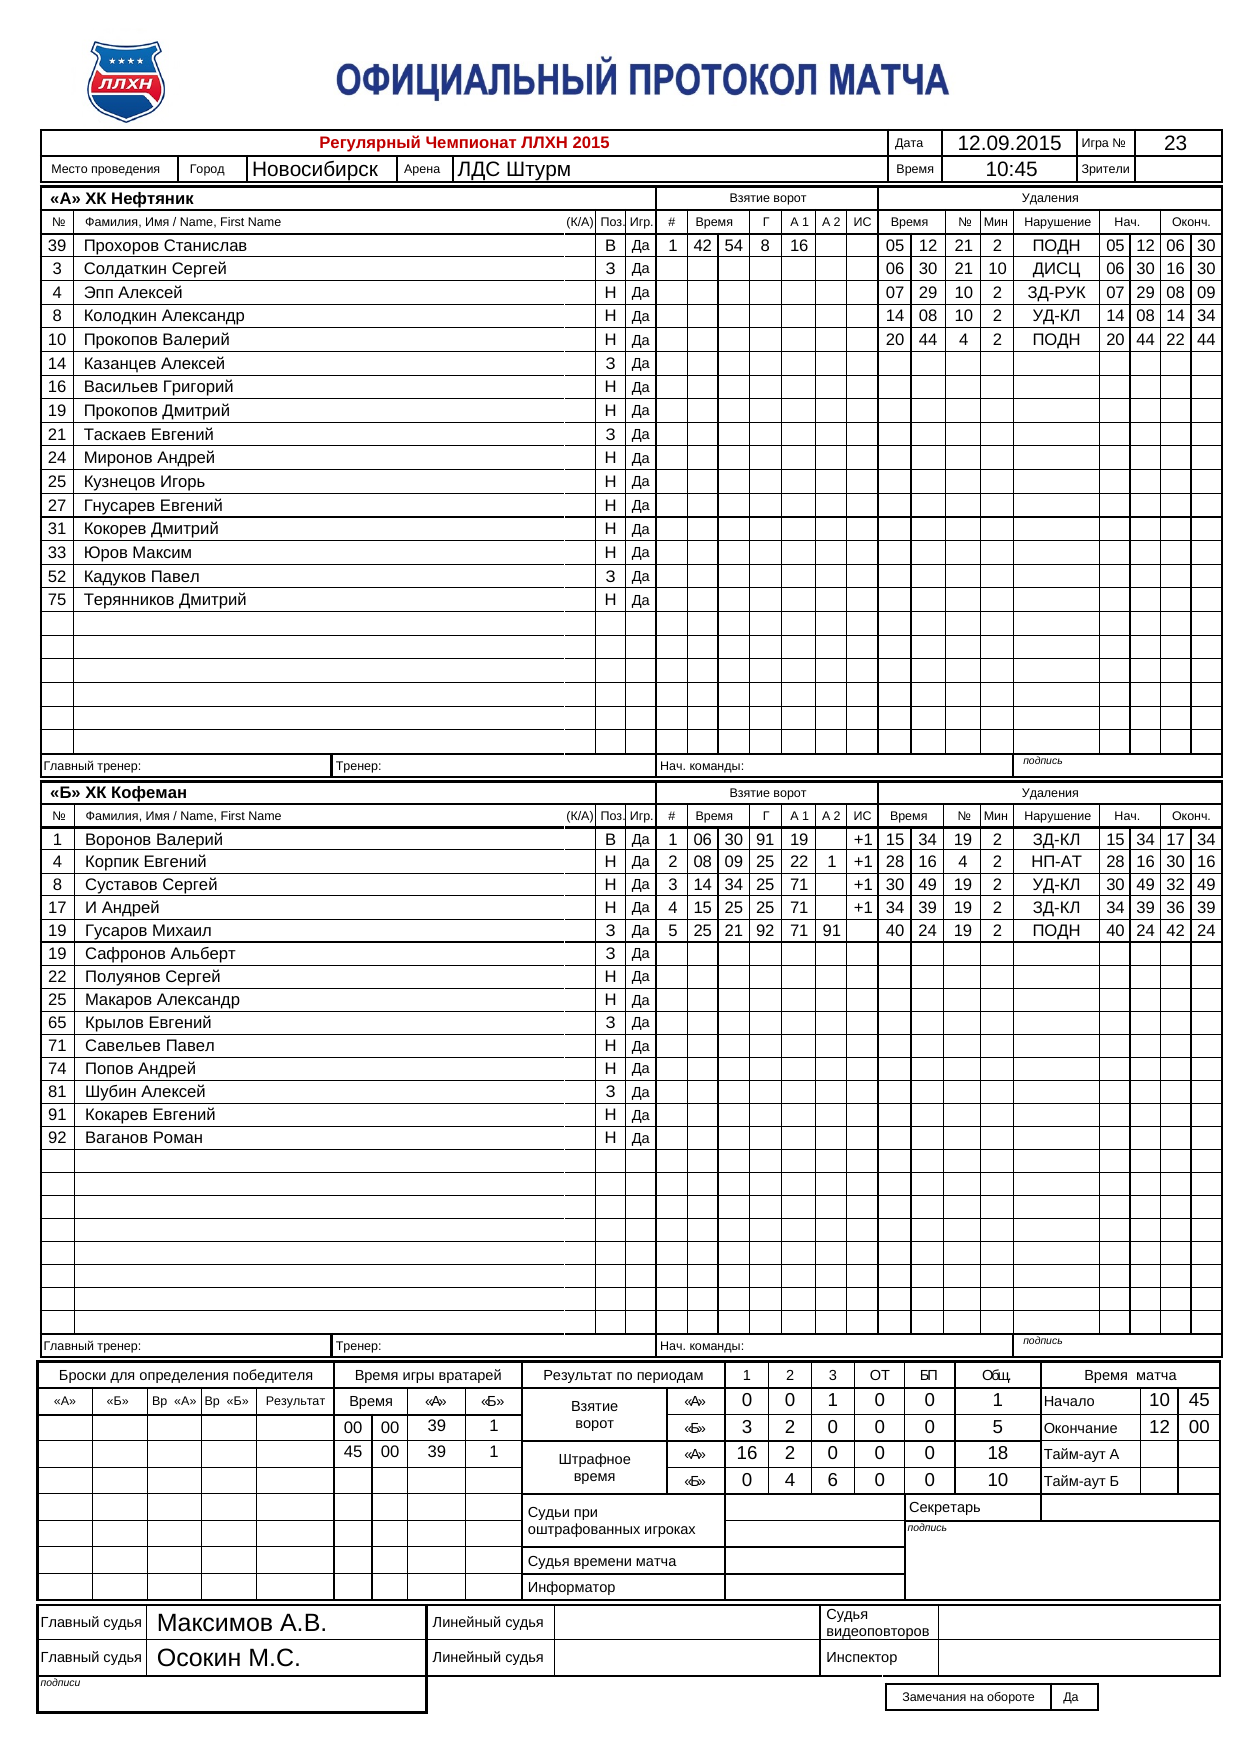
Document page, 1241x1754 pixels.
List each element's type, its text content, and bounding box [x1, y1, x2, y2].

table_cell [981, 683, 1013, 706]
table_header Результат по периодам [523, 1363, 724, 1387]
table_header Игра № [1078, 131, 1134, 155]
table_cell 30 [879, 874, 910, 895]
table_cell ПОДН [1014, 235, 1099, 256]
table_cell [816, 1104, 846, 1126]
table_cell [912, 989, 943, 1011]
table_cell [74, 707, 564, 729]
table_cell [565, 1127, 595, 1149]
table_cell [719, 966, 749, 987]
table_cell [782, 1104, 815, 1126]
table_cell [944, 1104, 980, 1126]
table_cell Савельев Павел [75, 1035, 564, 1057]
table_cell 2 [981, 281, 1013, 303]
table_cell [912, 943, 943, 964]
table_cell [946, 376, 980, 398]
table_cell [257, 1416, 333, 1440]
table_cell [42, 683, 73, 706]
table_cell [1100, 1035, 1129, 1057]
table_cell 0 [726, 1468, 768, 1493]
table_cell [879, 1104, 910, 1126]
table_cell [657, 328, 687, 351]
table_cell № [42, 211, 73, 233]
table_cell Кокорев Дмитрий [74, 518, 564, 540]
table_cell [565, 920, 595, 941]
table_cell [1192, 470, 1221, 493]
table_cell 34 [719, 874, 749, 895]
table_cell Терянников Дмитрий [74, 588, 564, 611]
table_header Время игры вратарей [335, 1363, 521, 1387]
table_cell 65 [42, 1012, 74, 1033]
table_cell [1014, 1035, 1099, 1057]
table_cell [879, 966, 910, 987]
table_cell [626, 1288, 655, 1310]
table_cell [719, 1150, 749, 1172]
table_cell [946, 494, 980, 516]
table_cell [626, 636, 655, 658]
table_cell [1161, 730, 1190, 753]
table_cell [782, 281, 815, 303]
table_cell [657, 659, 687, 682]
table_cell [657, 281, 687, 303]
table_cell [42, 730, 73, 753]
table_cell [816, 683, 846, 706]
table_cell Игр. [626, 805, 655, 826]
table_cell [688, 446, 717, 469]
table_cell [912, 612, 945, 634]
table_cell [782, 966, 815, 987]
table_cell [1161, 423, 1190, 445]
table_cell [1014, 1219, 1099, 1241]
table_cell [1192, 518, 1221, 540]
table_cell Информатор [523, 1575, 724, 1599]
table_cell 10 [946, 281, 980, 303]
table_cell УД-КЛ [1014, 874, 1099, 895]
table_cell [565, 1196, 595, 1218]
table_cell [981, 1173, 1013, 1195]
table_cell «А» [408, 1389, 465, 1413]
table_cell [1131, 399, 1160, 422]
table_cell [688, 1265, 717, 1287]
table_cell [688, 494, 717, 516]
table_cell Город [179, 157, 246, 181]
table_cell [626, 1150, 655, 1172]
table_cell 21 [946, 257, 980, 280]
table_cell [847, 470, 877, 493]
table_cell [1131, 1012, 1160, 1033]
table_cell Суставов Сергей [75, 874, 564, 895]
table_cell Н [596, 281, 625, 303]
table_cell [1014, 423, 1099, 445]
table_cell ДИСЦ [1014, 257, 1099, 280]
table_cell 25 [42, 470, 73, 493]
table_cell [565, 376, 595, 398]
table_cell [782, 659, 815, 682]
table_cell [944, 1058, 980, 1079]
table_cell [1100, 470, 1129, 493]
table_cell [257, 1521, 333, 1546]
table_cell 10:45 [943, 157, 1076, 181]
table_cell Время [335, 1389, 407, 1413]
table_cell ЗД-КЛ [1014, 896, 1099, 918]
table_cell 6 [812, 1468, 854, 1493]
table_cell 16 [1161, 257, 1190, 280]
table_cell [847, 541, 877, 564]
table_cell Новосибирск [248, 157, 396, 181]
table_cell [1161, 1265, 1190, 1287]
table_cell [816, 730, 846, 753]
table_cell [565, 874, 595, 895]
table_cell [1131, 683, 1160, 706]
table_cell [148, 1468, 201, 1493]
table_cell [782, 1058, 815, 1079]
table_cell 81 [42, 1081, 74, 1103]
table_cell [944, 1150, 980, 1172]
table_cell подпись [1014, 1335, 1221, 1356]
table_cell 1 [657, 235, 687, 256]
table_cell [879, 518, 910, 540]
table_header Замечания на обороте [887, 1685, 1050, 1709]
table_cell [42, 636, 73, 658]
table_cell [944, 1196, 980, 1218]
table_cell [657, 707, 687, 729]
table_cell [782, 518, 815, 540]
table_cell [879, 423, 910, 445]
table_cell [879, 399, 910, 422]
table_cell УД-КЛ [1014, 305, 1099, 327]
table_cell [626, 659, 655, 682]
table_cell [1131, 352, 1160, 374]
table_cell [1100, 1058, 1129, 1079]
table_cell [946, 541, 980, 564]
table_cell [39, 1574, 92, 1599]
table_cell [1131, 446, 1160, 469]
table_cell [879, 446, 910, 469]
table_cell [1131, 565, 1160, 587]
table_cell [1161, 1288, 1190, 1310]
table_cell [1161, 1242, 1190, 1264]
table_cell [981, 541, 1013, 564]
table_cell [816, 1288, 846, 1310]
table_cell [1192, 1127, 1221, 1149]
table_cell 15 [1100, 829, 1129, 849]
table_cell [816, 446, 846, 469]
table_cell З [596, 920, 625, 941]
table_cell [782, 707, 815, 729]
table_cell [1014, 989, 1099, 1011]
table_cell 19 [42, 920, 74, 941]
table_cell [981, 612, 1013, 634]
table_cell [74, 659, 564, 682]
table_cell [981, 989, 1013, 1011]
table_cell [1131, 494, 1160, 516]
table_cell [466, 1574, 521, 1599]
table_cell [1179, 1441, 1219, 1467]
table_cell [1192, 659, 1221, 682]
table_cell 06 [879, 257, 910, 280]
table_cell [1161, 352, 1190, 374]
table_cell 2 [657, 850, 687, 872]
table_cell [939, 1606, 1219, 1639]
table_cell 42 [688, 235, 717, 256]
table_cell 30 [1131, 257, 1160, 280]
table_cell [750, 305, 781, 327]
table_cell 22 [1161, 328, 1190, 351]
table_cell [816, 1311, 846, 1333]
table_cell [1131, 636, 1160, 658]
table_cell 71 [782, 874, 815, 895]
table_cell Прокопов Дмитрий [74, 399, 564, 422]
table_cell Н [596, 588, 625, 611]
table_cell [816, 494, 846, 516]
table_cell [750, 281, 781, 303]
table_cell 0 [855, 1442, 904, 1467]
table_cell [750, 1104, 781, 1126]
table_cell Штрафное время [523, 1442, 666, 1493]
table_cell [202, 1441, 256, 1467]
table_cell 30 [1192, 257, 1221, 280]
table_cell [1100, 1150, 1129, 1172]
table_cell [944, 1242, 980, 1264]
table_cell 30 [1192, 235, 1221, 256]
table_cell [1100, 1311, 1129, 1333]
table_cell [565, 494, 595, 516]
table_cell [816, 257, 846, 280]
table_cell [657, 518, 687, 540]
table_cell [719, 1288, 749, 1310]
table_cell [373, 1547, 407, 1573]
table_cell [42, 1288, 74, 1310]
table_cell [782, 399, 815, 422]
table_cell [847, 588, 877, 611]
table_cell [847, 636, 877, 658]
table_cell 10 [981, 257, 1013, 280]
table_cell +1 [847, 896, 877, 918]
table_cell 0 [855, 1468, 904, 1493]
table_cell [939, 1640, 1219, 1675]
table_cell 15 [879, 829, 910, 849]
table_cell Да [626, 541, 655, 564]
table_cell [626, 1173, 655, 1195]
table_cell [782, 470, 815, 493]
table_cell [816, 1196, 846, 1218]
table_cell [782, 423, 815, 445]
table_cell 06 [688, 829, 717, 849]
table_cell [816, 966, 846, 987]
table_cell подпись [1014, 755, 1221, 776]
table_cell 0 [905, 1442, 954, 1467]
table_cell [688, 1058, 717, 1079]
table_cell Судья видеоповторов [821, 1606, 938, 1639]
table_cell [782, 1081, 815, 1103]
table_cell [1192, 989, 1221, 1011]
table_cell [847, 1127, 877, 1149]
table_cell [719, 612, 749, 634]
table_cell 25 [42, 989, 74, 1011]
table_cell 1 [657, 829, 687, 849]
table_header Время матча [1042, 1363, 1219, 1387]
table_cell [1192, 588, 1221, 611]
table_cell [657, 730, 687, 753]
table_cell 32 [1161, 874, 1190, 895]
table_cell Нач. [1100, 805, 1160, 826]
table_cell Гусаров Михаил [75, 920, 564, 941]
table_cell Да [626, 1012, 655, 1033]
table_cell [1161, 659, 1190, 682]
table_cell [782, 1242, 815, 1264]
table_cell [879, 470, 910, 493]
table_cell [596, 1288, 625, 1310]
table_cell [626, 730, 655, 753]
table_cell Прохоров Станислав [74, 235, 564, 256]
table_cell [912, 1311, 943, 1333]
table_cell +1 [847, 829, 877, 849]
table_cell Да [626, 257, 655, 280]
table_cell [657, 1127, 687, 1149]
table_cell [408, 1547, 465, 1573]
table_header Дата [889, 131, 941, 155]
table_cell 00 [373, 1441, 407, 1467]
table_cell [981, 1081, 1013, 1103]
table_cell [912, 683, 945, 706]
table_cell А 2 [816, 211, 846, 233]
table_cell [912, 352, 945, 374]
table_cell [1161, 943, 1190, 964]
table_cell [688, 730, 717, 753]
table_cell [42, 612, 73, 634]
table_cell [688, 989, 717, 1011]
table_cell [1014, 1196, 1099, 1218]
table_cell [1014, 943, 1099, 964]
table_cell Осокин М.С. [147, 1640, 425, 1675]
table_cell [1100, 1012, 1129, 1033]
table_cell [847, 518, 877, 540]
table_cell 19 [944, 920, 980, 941]
table_cell [719, 1196, 749, 1218]
table_cell Время [879, 211, 945, 233]
table_cell [565, 1012, 595, 1033]
table_cell 2 [769, 1442, 811, 1467]
table_cell [944, 1081, 980, 1103]
table_cell 2 [981, 235, 1013, 256]
table_cell 33 [42, 541, 73, 564]
table_cell [657, 423, 687, 445]
table_cell Нарушение [1014, 211, 1099, 233]
table_cell [202, 1547, 256, 1573]
table_cell [719, 446, 749, 469]
table_cell [1131, 423, 1160, 445]
table_cell [912, 376, 945, 398]
table_cell [1100, 1196, 1129, 1218]
table_cell [782, 541, 815, 564]
table_cell Да [626, 896, 655, 918]
table_cell [1131, 1104, 1160, 1126]
table_cell [1161, 588, 1190, 611]
table_header Взятие ворот [657, 783, 877, 803]
table_cell З [596, 352, 625, 374]
table_cell 8 [42, 874, 74, 895]
table_cell Линейный судья [428, 1640, 554, 1675]
table_cell [719, 1035, 749, 1057]
table_cell [981, 659, 1013, 682]
table_cell Время [889, 157, 941, 181]
table_cell Г [750, 211, 781, 233]
table_cell Поз. [596, 211, 625, 233]
table_cell Зрители [1078, 157, 1134, 181]
table_cell НП-АТ [1014, 850, 1099, 872]
table_cell З [596, 1081, 625, 1103]
table_cell Н [596, 376, 625, 398]
table_cell Н [596, 494, 625, 516]
table_cell [626, 1219, 655, 1241]
table_cell 49 [1192, 874, 1221, 895]
table_cell З [596, 257, 625, 280]
table_cell [847, 328, 877, 351]
table_cell [257, 1468, 333, 1493]
table_cell [1131, 1219, 1160, 1241]
table_cell [1192, 707, 1221, 729]
table_cell [1161, 1081, 1190, 1103]
table_cell [657, 470, 687, 493]
table_cell [946, 446, 980, 469]
table_cell [782, 683, 815, 706]
table_cell [879, 352, 910, 374]
table_cell [1014, 565, 1099, 587]
table_cell [93, 1441, 147, 1467]
table_cell [981, 1150, 1013, 1172]
table_cell 30 [719, 829, 749, 849]
table_cell [688, 518, 717, 540]
table_header «Б» ХК Кофеман [42, 783, 655, 803]
table_cell [335, 1494, 371, 1520]
table_cell [565, 966, 595, 987]
table_cell [719, 470, 749, 493]
table_cell Гнусарев Евгений [74, 494, 564, 516]
table_cell [1192, 1081, 1221, 1103]
table_cell [816, 541, 846, 564]
table_cell [42, 1242, 74, 1264]
table_cell [688, 612, 717, 634]
table_cell ЗД-РУК [1014, 281, 1099, 303]
table_cell [75, 1219, 564, 1241]
table_cell [944, 943, 980, 964]
table_cell 8 [42, 305, 73, 327]
table_cell [1100, 1288, 1129, 1310]
table_cell [657, 1219, 687, 1241]
table_cell [1192, 1219, 1221, 1241]
table_cell 71 [782, 896, 815, 918]
table_cell [847, 1265, 877, 1287]
table_cell [1161, 707, 1190, 729]
table_cell [719, 1311, 749, 1333]
table_cell [750, 1288, 781, 1310]
table_cell [1014, 1058, 1099, 1079]
table_cell Н [596, 1058, 625, 1079]
table_cell [688, 683, 717, 706]
table_cell [944, 1288, 980, 1310]
table_cell [596, 683, 625, 706]
table_cell [782, 1150, 815, 1172]
table_cell [1014, 376, 1099, 398]
table_cell [750, 1173, 781, 1195]
table_cell [946, 612, 980, 634]
table_cell [657, 1288, 687, 1310]
table_cell 5 [956, 1415, 1040, 1440]
table_cell Корпик Евгений [75, 850, 564, 872]
table_cell [816, 423, 846, 445]
table_cell [148, 1574, 201, 1599]
table_cell 91 [750, 829, 781, 849]
table_cell [1192, 683, 1221, 706]
table_cell [912, 1219, 943, 1241]
table_cell [257, 1494, 333, 1520]
table_cell [626, 1265, 655, 1287]
table_header 3 [812, 1363, 854, 1387]
table_cell Да [626, 328, 655, 351]
table_cell [657, 683, 687, 706]
table_cell [688, 470, 717, 493]
table_cell «Б» [668, 1415, 724, 1440]
table_cell Да [626, 1081, 655, 1103]
table_cell 44 [1192, 328, 1221, 351]
table_cell 15 [688, 896, 717, 918]
table_cell [816, 376, 846, 398]
table_cell [719, 399, 749, 422]
table_cell [719, 352, 749, 374]
table_cell [1014, 1311, 1099, 1333]
table_cell 25 [688, 920, 717, 941]
table_cell Да [626, 518, 655, 540]
table_cell 19 [944, 874, 980, 895]
table_cell [1014, 1242, 1099, 1264]
table_cell [75, 1265, 564, 1287]
table_cell А 2 [816, 805, 846, 826]
table_cell 10 [956, 1468, 1040, 1493]
table_cell [1192, 399, 1221, 422]
table_cell [688, 966, 717, 987]
table_header Удаления [879, 188, 1221, 209]
table_cell подпись [906, 1522, 1219, 1599]
table_cell [688, 1081, 717, 1103]
table_cell +1 [847, 850, 877, 872]
table_cell [1192, 730, 1221, 753]
table_cell № [944, 805, 980, 826]
table_cell [42, 1196, 74, 1218]
table_cell [39, 1468, 92, 1493]
table_cell [912, 1242, 943, 1264]
table_cell [39, 1547, 92, 1573]
table_cell [719, 423, 749, 445]
table_cell [93, 1574, 147, 1599]
table_cell Арена [398, 157, 452, 181]
table_cell [944, 989, 980, 1011]
table_cell Да [626, 943, 655, 964]
table_cell [944, 1127, 980, 1149]
table_cell 25 [750, 850, 781, 872]
table_cell [565, 943, 595, 964]
table_header Броски для определения победителя [39, 1363, 333, 1387]
table_cell Да [626, 305, 655, 327]
table_cell [1014, 636, 1099, 658]
table_cell 44 [1131, 328, 1160, 351]
table_cell «А» [39, 1389, 92, 1413]
table_cell [93, 1416, 147, 1440]
table_cell Да [626, 281, 655, 303]
table_cell [688, 1173, 717, 1195]
table_cell [912, 446, 945, 469]
table_cell [981, 966, 1013, 987]
table_cell Главный тренер: [42, 1335, 330, 1356]
table_cell [688, 1127, 717, 1149]
table_cell [782, 612, 815, 634]
table_cell [719, 1219, 749, 1241]
table_cell [912, 494, 945, 516]
table_cell [565, 1265, 595, 1287]
table_cell [148, 1547, 201, 1573]
table_cell [816, 1035, 846, 1057]
table_cell [816, 874, 846, 895]
table_cell [657, 257, 687, 280]
table_cell [657, 1265, 687, 1287]
table_cell [74, 636, 564, 658]
table_cell [719, 565, 749, 587]
table_cell [719, 943, 749, 964]
table_cell Н [596, 1104, 625, 1126]
table_cell [719, 376, 749, 398]
table_cell [816, 1081, 846, 1103]
table_cell [912, 1058, 943, 1079]
table_cell [565, 541, 595, 564]
table_cell ИС [847, 805, 877, 826]
table_cell [1192, 612, 1221, 634]
table_cell [202, 1521, 256, 1546]
table_cell [847, 683, 877, 706]
table_cell # [657, 211, 687, 233]
table_cell Главный судья [39, 1606, 146, 1639]
table_cell [1100, 1219, 1129, 1241]
table_cell [879, 659, 910, 682]
table_cell [565, 257, 595, 280]
table_cell [688, 636, 717, 658]
table_cell [1131, 966, 1160, 987]
table_cell 21 [719, 920, 749, 941]
table_cell [750, 376, 781, 398]
table_cell 31 [42, 518, 73, 540]
table_cell ЛДС Штурм [454, 157, 887, 181]
table_cell 30 [1100, 874, 1129, 895]
table_cell 34 [879, 896, 910, 918]
table_cell [1161, 565, 1190, 587]
table_cell [879, 541, 910, 564]
table_cell [750, 1081, 781, 1103]
table_cell [879, 588, 910, 611]
table_cell [847, 1150, 877, 1172]
table_cell [39, 1494, 92, 1520]
table_cell [1014, 352, 1099, 374]
table_cell [1192, 565, 1221, 587]
table_cell [408, 1574, 465, 1599]
table_cell [981, 1035, 1013, 1057]
table_cell 19 [944, 829, 980, 849]
table_cell [981, 1058, 1013, 1079]
table_cell Юров Максим [74, 541, 564, 564]
table_cell 0 [812, 1415, 854, 1440]
table_cell [148, 1416, 201, 1440]
table_cell Н [596, 518, 625, 540]
table_cell [1100, 1242, 1129, 1264]
picture [5, 28, 1179, 129]
table_cell 16 [726, 1442, 768, 1467]
table_cell [75, 1288, 564, 1310]
table_cell 2 [981, 920, 1013, 941]
table_cell [1161, 683, 1190, 706]
table_cell [688, 1196, 717, 1218]
table_cell [75, 1150, 564, 1172]
table_cell Прокопов Валерий [74, 328, 564, 351]
table_cell [719, 989, 749, 1011]
table_cell 12 [1141, 1415, 1177, 1440]
table_cell [1014, 541, 1099, 564]
table_cell Н [596, 399, 625, 422]
table_cell [1131, 943, 1160, 964]
table_cell [946, 399, 980, 422]
table_cell 14 [42, 352, 73, 374]
table_cell [879, 943, 910, 964]
table_cell [1014, 612, 1099, 634]
table_cell [1161, 494, 1190, 516]
table_cell [782, 328, 815, 351]
table_cell 16 [912, 850, 943, 872]
table_cell 39 [912, 896, 943, 918]
table_header 1 [726, 1363, 768, 1387]
table_cell [657, 1173, 687, 1195]
table_cell [1161, 1150, 1190, 1172]
table_cell Тайм-аут Б [1042, 1468, 1140, 1493]
table_cell 2 [981, 850, 1013, 872]
table_cell [1131, 1311, 1160, 1333]
table_cell [944, 1265, 980, 1287]
table_cell [726, 1575, 904, 1599]
table_cell [719, 1265, 749, 1287]
table_cell [1099, 1682, 1220, 1711]
table_cell [944, 1173, 980, 1195]
table_cell [816, 1150, 846, 1172]
table_cell [879, 1242, 910, 1264]
table_cell 49 [1131, 874, 1160, 895]
table_cell [981, 470, 1013, 493]
table_cell 05 [879, 235, 910, 256]
table_cell Да [626, 352, 655, 374]
table_cell [750, 1012, 781, 1033]
table_cell Н [596, 1035, 625, 1057]
table_cell [847, 257, 877, 280]
table_cell [816, 352, 846, 374]
table_cell [1192, 966, 1221, 987]
table_cell [657, 1242, 687, 1264]
table_cell [565, 518, 595, 540]
table_cell [1192, 1242, 1221, 1264]
table_cell [944, 1311, 980, 1333]
table_cell [981, 707, 1013, 729]
table_cell [1131, 470, 1160, 493]
table_cell [750, 470, 781, 493]
table_cell [688, 1288, 717, 1310]
table_cell [981, 1219, 1013, 1241]
table_cell Время [879, 805, 943, 826]
table_cell 1 [466, 1416, 521, 1440]
table_cell 05 [1100, 235, 1129, 256]
table_cell Да [626, 399, 655, 422]
table_cell [847, 1081, 877, 1103]
table_cell 45 [335, 1441, 371, 1467]
table_cell [719, 636, 749, 658]
table_cell 20 [1100, 328, 1129, 351]
table_cell Колодкин Александр [74, 305, 564, 327]
table_cell [1100, 966, 1129, 987]
table_cell [946, 730, 980, 753]
table_cell [750, 565, 781, 587]
table_cell [750, 1265, 781, 1287]
table_cell [565, 281, 595, 303]
table_cell [912, 636, 945, 658]
table_cell [466, 1547, 521, 1573]
table_cell 34 [1100, 896, 1129, 918]
table_cell [1192, 1265, 1221, 1287]
table_cell [719, 305, 749, 327]
table_cell 4 [946, 328, 980, 351]
table_cell 1 [466, 1441, 521, 1467]
table_cell [657, 352, 687, 374]
table_cell [75, 1173, 564, 1195]
table_cell [1161, 1196, 1190, 1218]
table_cell [847, 920, 877, 941]
table_cell [879, 565, 910, 587]
table_cell [816, 518, 846, 540]
table_cell [1192, 494, 1221, 516]
table_cell [428, 1677, 882, 1711]
table_cell [946, 636, 980, 658]
table_cell [1131, 1081, 1160, 1103]
table_cell [879, 707, 910, 729]
table_cell [657, 541, 687, 564]
table_cell [782, 376, 815, 398]
table_cell [657, 494, 687, 516]
table_cell [1192, 1150, 1221, 1172]
table_cell Н [596, 446, 625, 469]
table_cell 24 [912, 920, 943, 941]
table_cell +1 [847, 874, 877, 895]
table_cell 4 [42, 850, 74, 872]
table_cell Кадуков Павел [74, 565, 564, 587]
table_cell [565, 1242, 595, 1264]
table_cell [879, 494, 910, 516]
table_cell Начало [1042, 1389, 1140, 1413]
table_cell [782, 989, 815, 1011]
table_cell [1100, 612, 1129, 634]
table_header Регулярный Чемпионат ЛЛХН 2015 [42, 131, 887, 155]
table_cell [1100, 943, 1129, 964]
table_cell 39 [1131, 896, 1160, 918]
table_cell 91 [816, 920, 846, 941]
table_cell [750, 1219, 781, 1241]
table_cell 3 [726, 1415, 768, 1440]
table_cell [1192, 1035, 1221, 1057]
table_cell [1161, 1173, 1190, 1195]
table_cell [782, 1035, 815, 1057]
table_cell 14 [1100, 305, 1129, 327]
table_cell [981, 518, 1013, 540]
table_cell Н [596, 328, 625, 351]
table_cell [1014, 1173, 1099, 1195]
table_cell З [596, 943, 625, 964]
table_cell В [596, 235, 625, 256]
table_cell 2 [981, 829, 1013, 849]
table_cell [816, 829, 846, 849]
table_cell [596, 730, 625, 753]
table_cell [408, 1521, 465, 1546]
table_cell [816, 612, 846, 634]
table_cell [1131, 707, 1160, 729]
table_cell 1 [956, 1389, 1040, 1413]
table_cell [847, 1242, 877, 1264]
table_cell «А» [668, 1442, 724, 1467]
table_cell 39 [1192, 896, 1221, 918]
table_cell [750, 328, 781, 351]
table_cell [688, 659, 717, 682]
table_cell [555, 1606, 819, 1639]
table_cell [596, 636, 625, 658]
table_cell 14 [688, 874, 717, 895]
table_cell [750, 659, 781, 682]
table_cell [1161, 1127, 1190, 1149]
table_cell [1131, 1035, 1160, 1057]
table_cell [596, 1242, 625, 1264]
table_cell Да [626, 1127, 655, 1149]
table_cell [74, 683, 564, 706]
table_cell 29 [912, 281, 945, 303]
table_cell 91 [42, 1104, 74, 1126]
table_cell [847, 494, 877, 516]
table_cell [1131, 1127, 1160, 1149]
table_cell [719, 1058, 749, 1079]
table_cell 08 [1161, 281, 1190, 303]
table_cell 09 [719, 850, 749, 872]
table_cell [1100, 494, 1129, 516]
table_cell 2 [981, 896, 1013, 918]
table_cell [879, 1219, 910, 1241]
table_cell [1014, 1150, 1099, 1172]
table_cell [1131, 989, 1160, 1011]
table_cell [373, 1494, 407, 1520]
table_cell [847, 966, 877, 987]
table_cell 19 [42, 399, 73, 422]
table_cell [912, 1035, 943, 1057]
table_cell 2 [981, 874, 1013, 895]
table_cell [782, 636, 815, 658]
table_cell [657, 565, 687, 587]
table_cell 06 [1161, 235, 1190, 256]
table_cell 10 [946, 305, 980, 327]
table_cell 16 [1131, 850, 1160, 872]
table_cell [626, 1196, 655, 1218]
table_cell [626, 1242, 655, 1264]
table_cell 2 [981, 328, 1013, 351]
table_cell 52 [42, 565, 73, 587]
table_cell [657, 305, 687, 327]
table_cell [657, 1196, 687, 1218]
table_cell [726, 1548, 904, 1573]
table_cell [879, 1035, 910, 1057]
table_cell [1161, 1311, 1190, 1333]
table_cell [816, 328, 846, 351]
table_cell [93, 1547, 147, 1573]
table_cell [1192, 423, 1221, 445]
table_cell [981, 1288, 1013, 1310]
table_cell Г [750, 805, 781, 826]
table_cell [42, 1265, 74, 1287]
table_cell Да [626, 494, 655, 516]
table_cell Судьи при оштрафованных игроках [523, 1495, 724, 1546]
table_cell [719, 281, 749, 303]
table_cell Да [626, 235, 655, 256]
table_cell [782, 1265, 815, 1287]
table_header «А» ХК Нефтяник [42, 188, 655, 209]
table_cell [816, 399, 846, 422]
table_cell [39, 1416, 92, 1440]
table_cell И Андрей [75, 896, 564, 918]
table_cell [596, 1265, 625, 1287]
table_cell [1014, 446, 1099, 469]
table_cell [1100, 636, 1129, 658]
table_cell [719, 1173, 749, 1195]
table_cell [565, 636, 595, 658]
table_cell ПОДН [1014, 328, 1099, 351]
table_cell З [596, 423, 625, 445]
table_cell [816, 1173, 846, 1195]
table_cell [596, 1196, 625, 1218]
table_cell 39 [42, 235, 73, 256]
table_cell Н [596, 305, 625, 327]
table_cell Окончание [1042, 1415, 1140, 1440]
table_cell [626, 1311, 655, 1333]
table_cell [847, 281, 877, 303]
table_cell 34 [1192, 305, 1221, 327]
table_cell Н [596, 541, 625, 564]
table_cell [847, 423, 877, 445]
table_cell [981, 446, 1013, 469]
table_cell [816, 588, 846, 611]
table_cell 29 [1131, 281, 1160, 303]
table_cell Главный судья [39, 1640, 146, 1675]
table_cell Полуянов Сергей [75, 966, 564, 987]
table_cell [816, 470, 846, 493]
table_cell [1141, 1441, 1177, 1467]
table_cell [816, 943, 846, 964]
table_cell 19 [782, 829, 815, 849]
table_cell [1100, 518, 1129, 540]
table_cell Тайм-аут А [1042, 1441, 1140, 1467]
table_cell [981, 943, 1013, 964]
table_cell [912, 565, 945, 587]
table_cell 16 [782, 235, 815, 256]
table_cell [883, 1677, 1220, 1681]
table_cell 24 [1131, 920, 1160, 941]
table_cell 18 [956, 1442, 1040, 1467]
table_cell [565, 1311, 595, 1333]
table_cell [816, 1219, 846, 1241]
table_header Удаления [879, 783, 1221, 803]
table_cell [1131, 612, 1160, 634]
table_cell Вр «А» [148, 1389, 201, 1413]
table_cell [1100, 565, 1129, 587]
table_cell [373, 1521, 407, 1546]
table_cell «А» [668, 1389, 724, 1413]
table_cell 34 [912, 829, 943, 849]
table_cell [565, 305, 595, 327]
table_cell [912, 1265, 943, 1287]
table_cell [596, 707, 625, 729]
table_cell Да [626, 874, 655, 895]
table_cell Поз. [596, 805, 625, 826]
table_cell [879, 1012, 910, 1033]
table_cell [750, 588, 781, 611]
table_cell [816, 1058, 846, 1079]
table_cell [847, 352, 877, 374]
table_cell [912, 470, 945, 493]
table_cell 22 [42, 966, 74, 987]
table_cell 34 [1192, 829, 1221, 849]
table_cell № [946, 211, 980, 233]
table_cell [981, 1127, 1013, 1149]
table_cell Н [596, 850, 625, 872]
table_cell 2 [981, 305, 1013, 327]
table_cell [847, 989, 877, 1011]
table_cell [1141, 1468, 1177, 1493]
table_cell [1192, 1173, 1221, 1195]
table_cell 25 [750, 874, 781, 895]
table_cell [879, 730, 910, 753]
table_cell Да [626, 588, 655, 611]
table_cell [719, 328, 749, 351]
table_cell [93, 1468, 147, 1493]
table_cell [657, 1035, 687, 1057]
table_cell [782, 1288, 815, 1310]
table_cell [782, 1173, 815, 1195]
table_cell [1192, 943, 1221, 964]
table_cell [726, 1521, 904, 1546]
table_cell [847, 730, 877, 753]
table_cell [782, 588, 815, 611]
table_cell [879, 1081, 910, 1103]
table_cell 22 [782, 850, 815, 872]
table_cell [719, 518, 749, 540]
table_cell Воронов Валерий [75, 829, 564, 849]
table_cell (К/А) [565, 805, 595, 826]
table_cell [1161, 636, 1190, 658]
table_cell [596, 612, 625, 634]
table_cell [1014, 470, 1099, 493]
table_cell 08 [1131, 305, 1160, 327]
table_cell [688, 352, 717, 374]
table_cell [981, 1012, 1013, 1033]
table_cell [408, 1468, 465, 1493]
table_cell Да [626, 920, 655, 941]
table_cell [1100, 1127, 1129, 1149]
table_cell [981, 494, 1013, 516]
table_cell А 1 [782, 805, 815, 826]
table_cell [596, 1150, 625, 1172]
table_cell [626, 707, 655, 729]
table_cell [750, 399, 781, 422]
table_cell Место проведения [42, 157, 177, 181]
table_cell [719, 494, 749, 516]
table_cell [981, 588, 1013, 611]
table_cell [912, 588, 945, 611]
table_cell 12 [1131, 235, 1160, 256]
table_cell [847, 1058, 877, 1079]
table_cell [782, 352, 815, 374]
table_cell [1131, 1265, 1160, 1287]
table_cell [1192, 1288, 1221, 1310]
table_cell [93, 1521, 147, 1546]
table_cell 1 [816, 850, 846, 872]
table_cell Крылов Евгений [75, 1012, 564, 1033]
table_cell 25 [750, 896, 781, 918]
table_cell [750, 1058, 781, 1079]
table_cell 74 [42, 1058, 74, 1079]
table_cell Да [626, 470, 655, 493]
table_cell ИС [847, 211, 877, 233]
table_cell 45 [1179, 1389, 1219, 1413]
table_cell [782, 446, 815, 469]
table_cell [1161, 1219, 1190, 1241]
table_cell [1100, 399, 1129, 422]
table_cell [1100, 541, 1129, 564]
table_cell [1100, 707, 1129, 729]
table_cell 30 [912, 257, 945, 280]
table_cell 8 [750, 235, 781, 256]
table_cell [782, 1311, 815, 1333]
table_cell 71 [42, 1035, 74, 1057]
table_cell [879, 636, 910, 658]
table_header Да [1052, 1685, 1097, 1709]
table_cell [565, 565, 595, 587]
table_cell [782, 943, 815, 964]
table_cell [847, 1311, 877, 1333]
table_cell [946, 423, 980, 445]
table_cell Да [626, 423, 655, 445]
table_cell 4 [769, 1468, 811, 1493]
table_cell [1131, 1058, 1160, 1079]
table_cell [42, 1219, 74, 1241]
table_cell [565, 423, 595, 445]
table_cell [946, 565, 980, 587]
table_cell [912, 1081, 943, 1103]
table_cell [816, 989, 846, 1011]
table_cell [148, 1441, 201, 1467]
table_cell З [596, 1012, 625, 1033]
table_cell [981, 1196, 1013, 1218]
table_cell [565, 235, 595, 256]
table_cell Да [626, 446, 655, 469]
table_cell [1131, 518, 1160, 540]
table_cell 39 [408, 1416, 465, 1440]
table_cell 4 [657, 896, 687, 918]
table_cell [74, 612, 564, 634]
table_cell [750, 1035, 781, 1057]
table_cell [657, 1311, 687, 1333]
table_cell 0 [905, 1415, 954, 1440]
table_cell [750, 1196, 781, 1218]
table_cell Кузнецов Игорь [74, 470, 564, 493]
table_cell [1131, 588, 1160, 611]
table_cell [782, 1012, 815, 1033]
table_cell [565, 1219, 595, 1241]
table_cell 21 [42, 423, 73, 445]
table_cell Инспектор [821, 1640, 938, 1675]
table_cell Мин [981, 211, 1013, 233]
table_cell [565, 1058, 595, 1079]
table_cell [1161, 1035, 1190, 1057]
table_cell [750, 423, 781, 445]
table_cell Тренер: [333, 1335, 655, 1356]
table_cell [912, 707, 945, 729]
table_cell 16 [1192, 850, 1221, 872]
table_cell [1100, 1104, 1129, 1126]
table_cell [981, 1311, 1013, 1333]
table_cell [657, 446, 687, 469]
table_cell [1161, 1058, 1190, 1079]
table_cell 54 [719, 235, 749, 256]
table_cell 0 [905, 1389, 954, 1413]
table_cell [657, 1081, 687, 1103]
table_cell [912, 1196, 943, 1218]
table_cell 0 [812, 1442, 854, 1467]
table_cell [816, 1265, 846, 1287]
table_cell 0 [726, 1389, 768, 1413]
table_cell [565, 829, 595, 849]
table_cell [946, 683, 980, 706]
table_cell [466, 1468, 521, 1493]
table_cell [879, 612, 910, 634]
table_cell [1100, 446, 1129, 469]
table_cell [75, 1311, 564, 1333]
table_cell Мин [981, 805, 1013, 826]
table_cell 28 [1100, 850, 1129, 872]
table_cell [335, 1547, 371, 1573]
table_cell Нач. команды: [657, 1335, 1012, 1356]
table_cell [1014, 1127, 1099, 1149]
table_cell [912, 1127, 943, 1149]
table_cell В [596, 829, 625, 849]
table_cell [981, 423, 1013, 445]
table_cell [1161, 989, 1190, 1011]
table_cell [946, 518, 980, 540]
table_cell 24 [1192, 920, 1221, 941]
table_cell [148, 1494, 201, 1520]
table_header 12.09.2015 [943, 131, 1076, 155]
table_cell [657, 1104, 687, 1126]
table_cell [782, 494, 815, 516]
table_cell [750, 636, 781, 658]
table_cell [1014, 683, 1099, 706]
table_header 2 [769, 1363, 811, 1387]
table_header 23 [1136, 131, 1221, 155]
table_cell [565, 1150, 595, 1172]
table_cell [879, 1311, 910, 1333]
table_cell [1136, 157, 1221, 181]
table_cell Эпп Алексей [74, 281, 564, 303]
table_cell Миронов Андрей [74, 446, 564, 469]
table_cell [847, 235, 877, 256]
table_cell [750, 943, 781, 964]
table_cell [1014, 707, 1099, 729]
table_cell Васильев Григорий [74, 376, 564, 398]
table_cell [565, 707, 595, 729]
table_cell [912, 1150, 943, 1172]
table_cell [1179, 1468, 1219, 1493]
table_cell [1161, 518, 1190, 540]
table_cell [847, 1173, 877, 1195]
table_cell 27 [42, 494, 73, 516]
table_cell Н [596, 1127, 625, 1149]
table_cell «Б » [466, 1389, 521, 1413]
table_cell [1161, 541, 1190, 564]
table_cell Ваганов Роман [75, 1127, 564, 1149]
table_cell Нач. команды: [657, 755, 1012, 776]
table_cell [847, 1219, 877, 1241]
table_cell [719, 683, 749, 706]
table_cell [657, 612, 687, 634]
table_cell [816, 1242, 846, 1264]
table_cell 3 [42, 257, 73, 280]
table_cell Макаров Александр [75, 989, 564, 1011]
table_cell [719, 1242, 749, 1264]
table_cell Попов Андрей [75, 1058, 564, 1079]
table_cell [912, 1173, 943, 1195]
table_cell Да [626, 829, 655, 849]
table_cell Таскаев Евгений [74, 423, 564, 445]
table_cell [847, 446, 877, 469]
table_cell [879, 1150, 910, 1172]
table_cell [42, 1150, 74, 1172]
table_cell [816, 1012, 846, 1033]
table_cell [879, 1196, 910, 1218]
table_cell [750, 257, 781, 280]
table_cell [1131, 1150, 1160, 1172]
table_cell Да [626, 1058, 655, 1079]
table_cell [565, 328, 595, 351]
table_cell 24 [42, 446, 73, 469]
table_cell 42 [1161, 920, 1190, 941]
table_cell [657, 989, 687, 1011]
table_cell [946, 470, 980, 493]
table_cell Максимов А.В. [147, 1606, 425, 1639]
table_cell [750, 1150, 781, 1172]
table_cell [1014, 588, 1099, 611]
table_cell [847, 612, 877, 634]
table_cell [1042, 1495, 1219, 1520]
table_cell Да [626, 850, 655, 872]
table_cell [688, 565, 717, 587]
table_cell 34 [1131, 829, 1160, 849]
table_cell [816, 235, 846, 256]
table_cell [1014, 1288, 1099, 1310]
table_cell [719, 1081, 749, 1103]
table_cell [750, 707, 781, 729]
table_cell Фамилия, Имя / Name, First Name [75, 805, 565, 826]
table_cell [946, 659, 980, 682]
table_cell [1192, 446, 1221, 469]
table_cell [944, 1012, 980, 1033]
table_cell [719, 707, 749, 729]
table_cell [1100, 989, 1129, 1011]
table_cell А 1 [782, 211, 815, 233]
table_cell [944, 1219, 980, 1241]
table_cell [782, 257, 815, 280]
table_cell 1 [42, 829, 74, 849]
table_cell [1192, 1104, 1221, 1126]
table_cell [981, 636, 1013, 658]
table_header ОТ [855, 1363, 904, 1387]
table_cell [1131, 730, 1160, 753]
table_cell Секретарь [906, 1495, 1040, 1520]
table_cell Да [626, 565, 655, 587]
table_cell [1192, 541, 1221, 564]
table_cell 17 [1161, 829, 1190, 849]
table_cell Фамилия, Имя / Name, First Name [74, 211, 565, 233]
table_cell 40 [879, 920, 910, 941]
table_cell [657, 1058, 687, 1079]
table_cell [1100, 1265, 1129, 1287]
table_cell [1100, 588, 1129, 611]
table_cell [1161, 376, 1190, 398]
table_cell [626, 683, 655, 706]
table_cell Да [626, 1035, 655, 1057]
table_cell [596, 1219, 625, 1241]
table_cell Главный тренер: [42, 755, 330, 776]
table_cell [847, 943, 877, 964]
table_cell [816, 636, 846, 658]
table_cell [719, 1104, 749, 1126]
table_cell [1131, 1196, 1160, 1218]
table_cell Да [626, 966, 655, 987]
table_cell [202, 1416, 256, 1440]
table_cell Оконч. [1161, 805, 1221, 826]
table_cell [782, 1196, 815, 1218]
table_cell 09 [1192, 281, 1221, 303]
table_cell [981, 352, 1013, 374]
table_cell [1014, 494, 1099, 516]
table_cell ЗД-КЛ [1014, 829, 1099, 849]
table_cell [1131, 1242, 1160, 1264]
table_cell [93, 1494, 147, 1520]
table_cell 00 [1179, 1415, 1219, 1440]
table_cell [1100, 423, 1129, 445]
table_cell [726, 1495, 904, 1520]
table_cell [1131, 376, 1160, 398]
table_cell [750, 1242, 781, 1264]
table_cell 25 [719, 896, 749, 918]
table_cell [1014, 1265, 1099, 1287]
table_cell [1014, 1012, 1099, 1033]
table_cell 10 [42, 328, 73, 351]
table_cell Оконч. [1161, 211, 1221, 233]
table_cell [257, 1441, 333, 1467]
table_cell [750, 989, 781, 1011]
table_cell Вр «Б» [202, 1389, 256, 1413]
table_cell [847, 659, 877, 682]
table_cell 08 [688, 850, 717, 872]
table_cell [879, 1173, 910, 1195]
table_cell [75, 1242, 564, 1264]
table_cell [408, 1494, 465, 1520]
table_cell 10 [1141, 1389, 1177, 1413]
table_cell [750, 518, 781, 540]
table_cell 07 [879, 281, 910, 303]
table_cell [816, 281, 846, 303]
table_cell 14 [1161, 305, 1190, 327]
table_cell Сафронов Альберт [75, 943, 564, 964]
table_cell [1192, 1012, 1221, 1033]
table_cell [782, 1219, 815, 1241]
table_cell [1014, 659, 1099, 682]
table_cell [148, 1521, 201, 1546]
table_cell Нач. [1100, 211, 1160, 233]
table_cell 44 [912, 328, 945, 351]
table_cell [688, 1311, 717, 1333]
table_cell ПОДН [1014, 920, 1099, 941]
table_cell [750, 446, 781, 469]
table_cell [750, 1311, 781, 1333]
table_cell [750, 541, 781, 564]
table_cell [816, 896, 846, 918]
table_cell [75, 1196, 564, 1218]
table_cell [912, 541, 945, 564]
table_cell 3 [657, 874, 687, 895]
table_cell [816, 565, 846, 587]
table_cell [74, 730, 564, 753]
table_cell [565, 850, 595, 872]
table_cell [565, 1104, 595, 1126]
table_cell [981, 565, 1013, 587]
table_cell Время [688, 805, 749, 826]
table_cell [782, 305, 815, 327]
table_cell [816, 707, 846, 729]
table_cell [847, 1035, 877, 1057]
table_cell [1192, 1058, 1221, 1079]
table_cell 00 [335, 1416, 371, 1440]
table_cell [816, 305, 846, 327]
table_cell [750, 966, 781, 987]
table_cell 30 [1161, 850, 1190, 872]
table_cell [879, 989, 910, 1011]
table_cell «Б» [668, 1468, 724, 1493]
table_cell 0 [769, 1389, 811, 1413]
table_cell (К/А) [565, 211, 595, 233]
table_cell [657, 1150, 687, 1172]
table_cell [466, 1494, 521, 1520]
table_cell [565, 730, 595, 753]
table_cell [565, 896, 595, 918]
table_cell [750, 1127, 781, 1149]
table_cell [719, 541, 749, 564]
table_cell [912, 1288, 943, 1310]
table_cell [1192, 1311, 1221, 1333]
table_cell 5 [657, 920, 687, 941]
table_cell Взятие ворот [523, 1389, 666, 1440]
table_cell [657, 966, 687, 987]
table_cell [1100, 352, 1129, 374]
table_cell [1161, 1104, 1190, 1126]
table_cell [1100, 376, 1129, 398]
table_cell [688, 1242, 717, 1264]
table_cell Время [688, 211, 749, 233]
table_cell [202, 1574, 256, 1599]
table_cell [1192, 1196, 1221, 1218]
table_cell [657, 588, 687, 611]
table_cell Да [626, 376, 655, 398]
table_cell [202, 1494, 256, 1520]
table_cell [688, 423, 717, 445]
table_cell [879, 376, 910, 398]
table_cell 06 [1100, 257, 1129, 280]
table_cell Результат [257, 1389, 333, 1413]
table_cell 36 [1161, 896, 1190, 918]
table_cell [688, 1012, 717, 1033]
table_cell Н [596, 989, 625, 1011]
table_cell [688, 257, 717, 280]
table_cell [657, 1012, 687, 1033]
table_cell [688, 1219, 717, 1241]
table_cell [1100, 730, 1129, 753]
table_cell [596, 1311, 625, 1333]
table_cell [847, 1104, 877, 1126]
table_cell [373, 1468, 407, 1493]
table_cell [719, 659, 749, 682]
table_cell [1192, 636, 1221, 658]
table_cell [944, 1035, 980, 1057]
table_cell 40 [1100, 920, 1129, 941]
table_cell [1161, 470, 1190, 493]
table_cell Да [626, 989, 655, 1011]
table_cell [1014, 1081, 1099, 1103]
table_cell [257, 1547, 333, 1573]
table_cell [565, 659, 595, 682]
table_cell [335, 1574, 371, 1599]
table_cell [879, 1058, 910, 1079]
table_cell 19 [944, 896, 980, 918]
table_cell [657, 943, 687, 964]
table_cell Тренер: [333, 755, 655, 776]
table_cell 1 [812, 1389, 854, 1413]
table_cell [879, 1288, 910, 1310]
table_cell 08 [912, 305, 945, 327]
table_cell [1161, 446, 1190, 469]
table_cell Да [626, 1104, 655, 1126]
table_cell 17 [42, 896, 74, 918]
table_cell Линейный судья [428, 1606, 554, 1639]
table_cell [257, 1574, 333, 1599]
table_header БП [905, 1363, 954, 1387]
table_cell [565, 399, 595, 422]
table_cell 07 [1100, 281, 1129, 303]
table_cell [1131, 1288, 1160, 1310]
table_cell 92 [42, 1127, 74, 1149]
table_cell [981, 1265, 1013, 1287]
table_header Общ. [956, 1363, 1040, 1387]
table_cell [847, 707, 877, 729]
table_cell [1100, 683, 1129, 706]
table_cell [912, 659, 945, 682]
table_cell 00 [373, 1416, 407, 1440]
table_cell [688, 328, 717, 351]
table_cell [202, 1468, 256, 1493]
table_cell [565, 612, 595, 634]
table_cell [912, 1104, 943, 1126]
table_cell 4 [944, 850, 980, 872]
table_cell № [42, 805, 74, 826]
table_cell [912, 423, 945, 445]
table_cell [565, 683, 595, 706]
table_cell [1192, 376, 1221, 398]
table_cell [946, 588, 980, 611]
table_cell [1014, 730, 1099, 753]
table_cell [42, 659, 73, 682]
table_cell [847, 305, 877, 327]
table_cell [719, 730, 749, 753]
table_cell 14 [879, 305, 910, 327]
table_cell «Б» [93, 1389, 147, 1413]
table_cell Н [596, 470, 625, 493]
table_cell [847, 1196, 877, 1218]
table_cell [816, 659, 846, 682]
table_cell [719, 1012, 749, 1033]
table_cell [1014, 399, 1099, 422]
table_cell [879, 1127, 910, 1149]
table_cell [981, 399, 1013, 422]
table_cell [626, 612, 655, 634]
table_cell [688, 588, 717, 611]
table_cell 12 [912, 235, 945, 256]
table_cell 2 [769, 1415, 811, 1440]
table_cell [335, 1468, 371, 1493]
table_cell [1161, 966, 1190, 987]
table_cell [1131, 541, 1160, 564]
table_cell [1014, 966, 1099, 987]
table_cell 16 [42, 376, 73, 398]
table_cell 75 [42, 588, 73, 611]
table_cell [719, 257, 749, 280]
table_cell [373, 1574, 407, 1599]
table_cell # [657, 805, 687, 826]
table_cell [719, 1127, 749, 1149]
table_cell [912, 1012, 943, 1033]
table_cell 21 [946, 235, 980, 256]
table_cell [847, 376, 877, 398]
table_cell [657, 376, 687, 398]
table_cell [657, 636, 687, 658]
table_cell [688, 305, 717, 327]
table_cell [688, 399, 717, 422]
table_cell подписи [39, 1677, 425, 1711]
table_cell [688, 281, 717, 303]
table_cell Судья времени матча [523, 1548, 724, 1573]
table_cell [39, 1441, 92, 1467]
table_cell [981, 730, 1013, 753]
table_cell [912, 399, 945, 422]
table_cell [565, 1288, 595, 1310]
table_cell 20 [879, 328, 910, 351]
table_cell [879, 683, 910, 706]
table_cell 71 [782, 920, 815, 941]
table_cell [596, 659, 625, 682]
table_cell [688, 1035, 717, 1057]
table_cell [657, 399, 687, 422]
table_cell [912, 730, 945, 753]
table_cell [42, 1311, 74, 1333]
table_cell [782, 730, 815, 753]
table_cell [688, 943, 717, 964]
table_cell 28 [879, 850, 910, 872]
table_cell [1161, 399, 1190, 422]
table_cell Шубин Алексей [75, 1081, 564, 1103]
table_cell [750, 352, 781, 374]
table_cell [750, 494, 781, 516]
table_cell [596, 1173, 625, 1195]
table_cell Нарушение [1014, 805, 1099, 826]
table_cell Солдаткин Сергей [74, 257, 564, 280]
table_cell [719, 588, 749, 611]
table_header Взятие ворот [657, 188, 877, 209]
table_cell [847, 399, 877, 422]
table_cell Кокарев Евгений [75, 1104, 564, 1126]
table_cell [946, 352, 980, 374]
table_cell [847, 1012, 877, 1033]
table_cell Игр. [626, 211, 655, 233]
table_cell [565, 989, 595, 1011]
table_cell [1161, 1012, 1190, 1033]
table_cell [1014, 518, 1099, 540]
table_cell [1014, 1104, 1099, 1126]
table_cell [981, 1242, 1013, 1264]
table_cell [688, 541, 717, 564]
table_cell [688, 376, 717, 398]
table_cell 39 [408, 1441, 465, 1467]
table_cell [565, 1081, 595, 1103]
table_cell [981, 1104, 1013, 1126]
table_cell [750, 683, 781, 706]
table_cell [1161, 612, 1190, 634]
table_cell [750, 730, 781, 753]
table_cell [750, 612, 781, 634]
table_cell Н [596, 874, 625, 895]
table_cell Н [596, 966, 625, 987]
table_cell [816, 1127, 846, 1149]
table_cell [466, 1521, 521, 1546]
table_cell [42, 1173, 74, 1195]
table_cell [1100, 1081, 1129, 1103]
table_cell [782, 565, 815, 587]
table_cell [335, 1521, 371, 1546]
table_cell 0 [855, 1415, 904, 1440]
table_cell [1100, 659, 1129, 682]
table_cell [1100, 1173, 1129, 1195]
table_cell [688, 1104, 717, 1126]
table_cell [981, 376, 1013, 398]
table_cell [946, 707, 980, 729]
table_cell З [596, 565, 625, 587]
table_cell 0 [905, 1468, 954, 1493]
table_cell [782, 1127, 815, 1149]
table_cell [912, 518, 945, 540]
table_cell Н [596, 896, 625, 918]
table_cell [847, 1288, 877, 1310]
table_cell 92 [750, 920, 781, 941]
table_cell [847, 565, 877, 587]
table_cell [565, 1173, 595, 1195]
table_cell 19 [42, 943, 74, 964]
table_cell [39, 1521, 92, 1546]
table_cell [1192, 352, 1221, 374]
table_cell [912, 966, 943, 987]
table_cell [1131, 1173, 1160, 1195]
table_cell [565, 446, 595, 469]
table_cell [555, 1640, 819, 1675]
table_cell 49 [912, 874, 943, 895]
table_cell 4 [42, 281, 73, 303]
table_cell [565, 588, 595, 611]
table_cell [565, 1035, 595, 1057]
table_cell Казанцев Алексей [74, 352, 564, 374]
table_cell 0 [855, 1389, 904, 1413]
table_cell [565, 470, 595, 493]
table_cell [944, 966, 980, 987]
table_cell [565, 352, 595, 374]
table_cell [688, 1150, 717, 1172]
table_cell [1131, 659, 1160, 682]
table_cell [688, 707, 717, 729]
table_cell [879, 1265, 910, 1287]
table_cell [42, 707, 73, 729]
